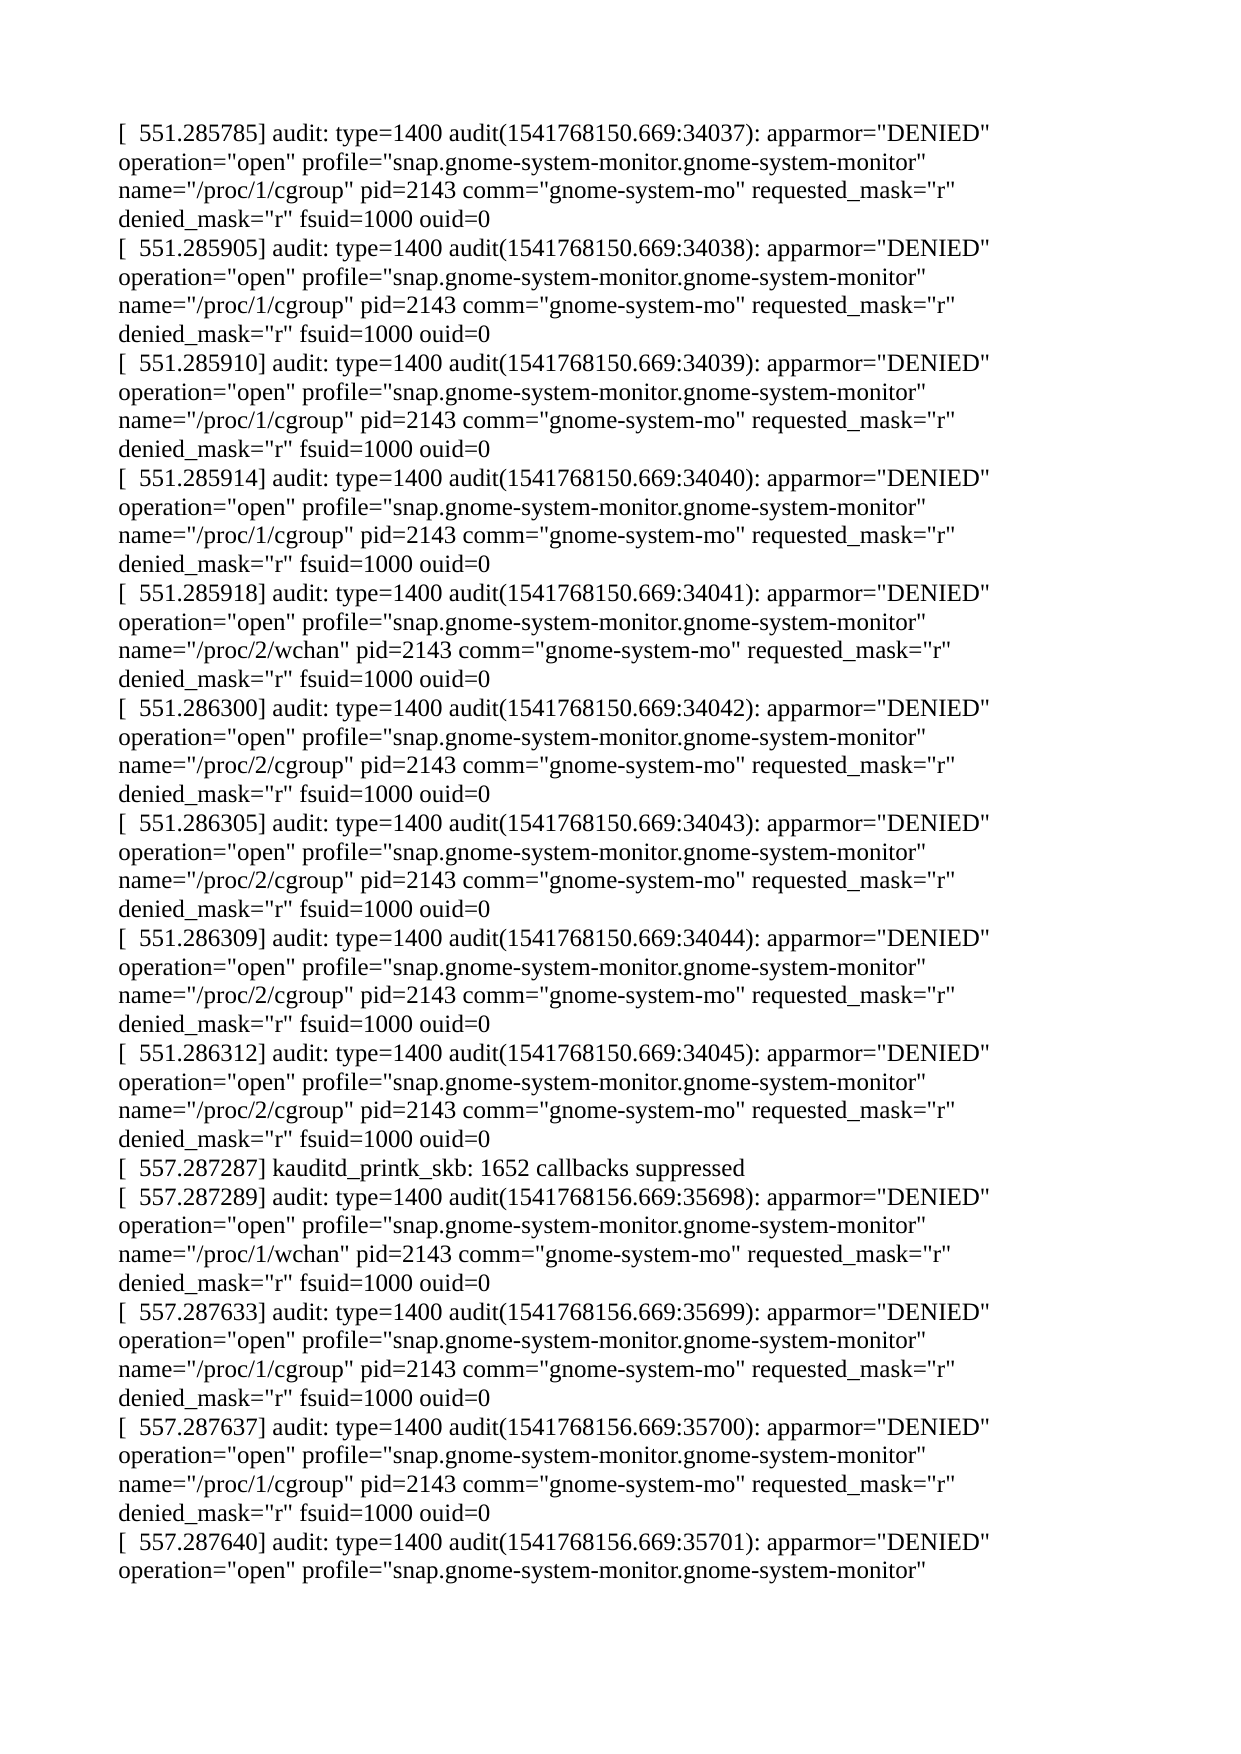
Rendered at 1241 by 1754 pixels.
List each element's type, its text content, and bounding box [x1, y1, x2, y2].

text [ 551.286300] audit: type=1400 audit(1541768150.669:34042): apparmor="DENIED" operation="open" profile="snap.gnome-system-monitor.gnome-system-monitor" name="/proc/2/cgroup" pid=2143 comm="gnome-system-mo" requested_mask="r" denied_mask="r" fsuid=1000 ouid=0 [118, 693, 1122, 808]
text [ 551.286309] audit: type=1400 audit(1541768150.669:34044): apparmor="DENIED" operation="open" profile="snap.gnome-system-monitor.gnome-system-monitor" name="/proc/2/cgroup" pid=2143 comm="gnome-system-mo" requested_mask="r" denied_mask="r" fsuid=1000 ouid=0 [118, 923, 1122, 1038]
text [ 557.287633] audit: type=1400 audit(1541768156.669:35699): apparmor="DENIED" operation="open" profile="snap.gnome-system-monitor.gnome-system-monitor" name="/proc/1/cgroup" pid=2143 comm="gnome-system-mo" requested_mask="r" denied_mask="r" fsuid=1000 ouid=0 [118, 1297, 1122, 1412]
text [ 551.285905] audit: type=1400 audit(1541768150.669:34038): apparmor="DENIED" operation="open" profile="snap.gnome-system-monitor.gnome-system-monitor" name="/proc/1/cgroup" pid=2143 comm="gnome-system-mo" requested_mask="r" denied_mask="r" fsuid=1000 ouid=0 [118, 233, 1122, 348]
text [ 551.285918] audit: type=1400 audit(1541768150.669:34041): apparmor="DENIED" operation="open" profile="snap.gnome-system-monitor.gnome-system-monitor" name="/proc/2/wchan" pid=2143 comm="gnome-system-mo" requested_mask="r" denied_mask="r" fsuid=1000 ouid=0 [118, 578, 1122, 693]
text [ 557.287289] audit: type=1400 audit(1541768156.669:35698): apparmor="DENIED" operation="open" profile="snap.gnome-system-monitor.gnome-system-monitor" name="/proc/1/wchan" pid=2143 comm="gnome-system-mo" requested_mask="r" denied_mask="r" fsuid=1000 ouid=0 [118, 1182, 1122, 1297]
text [ 551.285785] audit: type=1400 audit(1541768150.669:34037): apparmor="DENIED" operation="open" profile="snap.gnome-system-monitor.gnome-system-monitor" name="/proc/1/cgroup" pid=2143 comm="gnome-system-mo" requested_mask="r" denied_mask="r" fsuid=1000 ouid=0 [118, 118, 1122, 233]
text [ 551.285914] audit: type=1400 audit(1541768150.669:34040): apparmor="DENIED" operation="open" profile="snap.gnome-system-monitor.gnome-system-monitor" name="/proc/1/cgroup" pid=2143 comm="gnome-system-mo" requested_mask="r" denied_mask="r" fsuid=1000 ouid=0 [118, 463, 1122, 578]
text [ 551.286305] audit: type=1400 audit(1541768150.669:34043): apparmor="DENIED" operation="open" profile="snap.gnome-system-monitor.gnome-system-monitor" name="/proc/2/cgroup" pid=2143 comm="gnome-system-mo" requested_mask="r" denied_mask="r" fsuid=1000 ouid=0 [118, 808, 1122, 923]
text [ 551.286312] audit: type=1400 audit(1541768150.669:34045): apparmor="DENIED" operation="open" profile="snap.gnome-system-monitor.gnome-system-monitor" name="/proc/2/cgroup" pid=2143 comm="gnome-system-mo" requested_mask="r" denied_mask="r" fsuid=1000 ouid=0 [118, 1038, 1122, 1153]
text [ 557.287640] audit: type=1400 audit(1541768156.669:35701): apparmor="DENIED" operation="open" profile="snap.gnome-system-monitor.gnome-system-monitor" [118, 1527, 1122, 1584]
text [ 557.287637] audit: type=1400 audit(1541768156.669:35700): apparmor="DENIED" operation="open" profile="snap.gnome-system-monitor.gnome-system-monitor" name="/proc/1/cgroup" pid=2143 comm="gnome-system-mo" requested_mask="r" denied_mask="r" fsuid=1000 ouid=0 [118, 1412, 1122, 1527]
text [ 557.287287] kauditd_printk_skb: 1652 callbacks suppressed [118, 1153, 1122, 1182]
text [ 551.285910] audit: type=1400 audit(1541768150.669:34039): apparmor="DENIED" operation="open" profile="snap.gnome-system-monitor.gnome-system-monitor" name="/proc/1/cgroup" pid=2143 comm="gnome-system-mo" requested_mask="r" denied_mask="r" fsuid=1000 ouid=0 [118, 348, 1122, 463]
